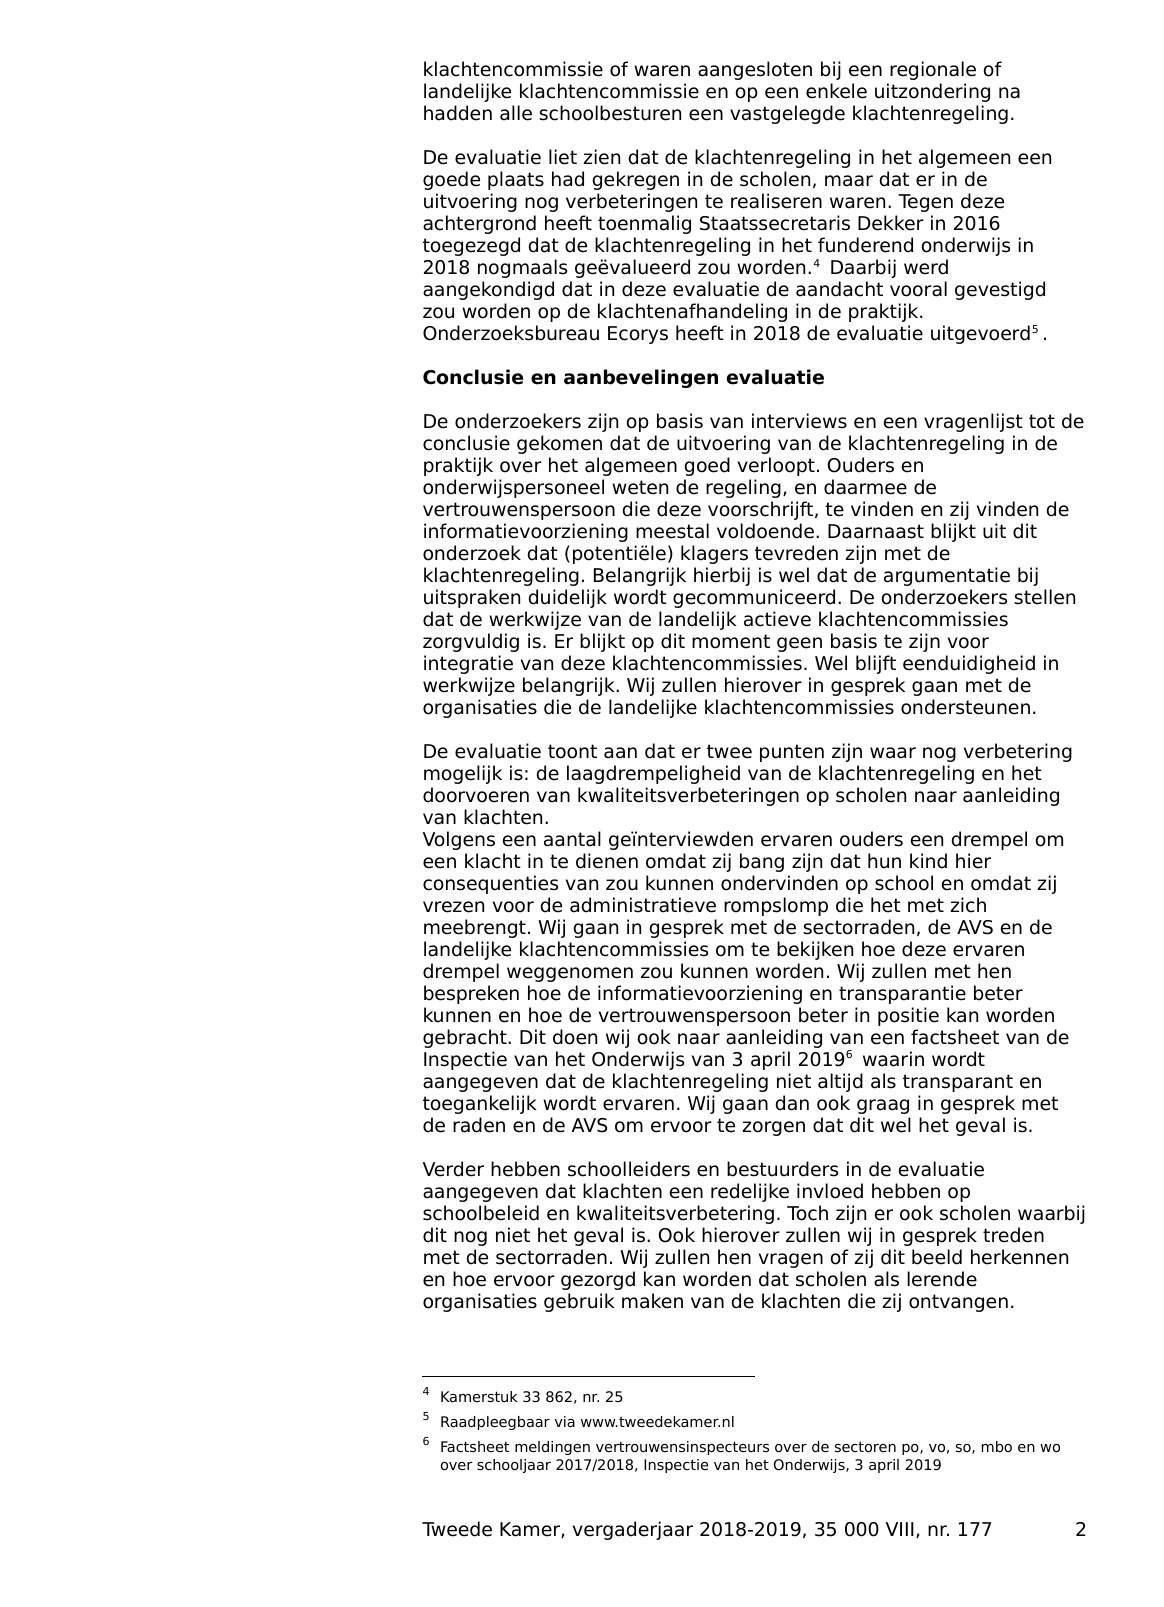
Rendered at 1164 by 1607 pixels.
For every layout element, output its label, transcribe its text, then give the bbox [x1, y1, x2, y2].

text klachtencommissie of waren aangesloten bij een regionale of landelijke klachtencommissie en op een enkele uitzondering na hadden alle schoolbesturen een vastgelegde klachtenregeling. [422, 59, 1087, 125]
subtitle Conclusie en aanbevelingen evaluatie [422, 367, 1087, 389]
text De evaluatie liet zien dat de klachtenregeling in het algemeen een goede plaats had gekregen in de scholen, maar dat er in de uitvoering nog verbeteringen te realiseren waren. Tegen deze achtergrond heeft toenmalig Staatssecretaris Dekker in 2016 toegezegd dat de klachtenregeling in het funderend onderwijs in 2018 nogmaals geëvalueerd zou worden. Daarbij werd aangekondigd dat in deze evaluatie de aandacht vooral gevestigd zou worden op de klachtenafhandeling in de praktijk. Onderzoeksbureau Ecorys heeft in 2018 de evaluatie uitgevoerd. [422, 147, 1087, 345]
text Factsheet meldingen vertrouwensinspecteurs over de sectoren po, vo, so, mbo en wo over schooljaar 2017/2018, Inspectie van het Onderwijs, 3 april 2019 [422, 1435, 1087, 1474]
text De evaluatie toont aan dat er twee punten zijn waar nog verbetering mogelijk is: de laagdrempeligheid van de klachtenregeling en het doorvoeren van kwaliteitsverbeteringen op scholen naar aanleiding van klachten. [422, 741, 1087, 829]
text Kamerstuk 33 862, nr. 25 [422, 1385, 1087, 1407]
text Raadpleegbaar via www.tweedekamer.nl [422, 1410, 1087, 1432]
text Volgens een aantal geïnterviewden ervaren ouders een drempel om een klacht in te dienen omdat zij bang zijn dat hun kind hier consequenties van zou kunnen ondervinden op school en omdat zij vrezen voor de administratieve rompslomp die het met zich meebrengt. Wij gaan in gesprek met de sectorraden, de AVS en de landelijke klachtencommissies om te bekijken hoe deze ervaren drempel weggenomen zou kunnen worden. Wij zullen met hen bespreken hoe de informatievoorziening en transparantie beter kunnen en hoe de vertrouwenspersoon beter in positie kan worden gebracht. Dit doen wij ook naar aanleiding van een factsheet van de Inspectie van het Onderwijs van 3 april 2019 waarin wordt aangegeven dat de klachtenregeling niet altijd als transparant en toegankelijk wordt ervaren. Wij gaan dan ook graag in gesprek met de raden en de AVS om ervoor te zorgen dat dit wel het geval is. [422, 829, 1087, 1137]
text Verder hebben schoolleiders en bestuurders in de evaluatie aangegeven dat klachten een redelijke invloed hebben op schoolbeleid en kwaliteitsverbetering. Toch zijn er ook scholen waarbij dit nog niet het geval is. Ook hierover zullen wij in gesprek treden met de sectorraden. Wij zullen hen vragen of zij dit beeld herkennen en hoe ervoor gezorgd kan worden dat scholen als lerende organisaties gebruik maken van de klachten die zij ontvangen. [422, 1159, 1087, 1313]
text De onderzoekers zijn op basis van interviews en een vragenlijst tot de conclusie gekomen dat de uitvoering van de klachtenregeling in de praktijk over het algemeen goed verloopt. Ouders en onderwijspersoneel weten de regeling, en daarmee de vertrouwenspersoon die deze voorschrijft, te vinden en zij vinden de informatievoorziening meestal voldoende. Daarnaast blijkt uit dit onderzoek dat (potentiële) klagers tevreden zijn met de klachtenregeling. Belangrijk hierbij is wel dat de argumentatie bij uitspraken duidelijk wordt gecommuniceerd. De onderzoekers stellen dat de werkwijze van de landelijk actieve klachtencommissies zorgvuldig is. Er blijkt op dit moment geen basis te zijn voor integratie van deze klachtencommissies. Wel blijft eenduidigheid in werkwijze belangrijk. Wij zullen hierover in gesprek gaan met de organisaties die de landelijke klachtencommissies ondersteunen. [422, 411, 1087, 719]
